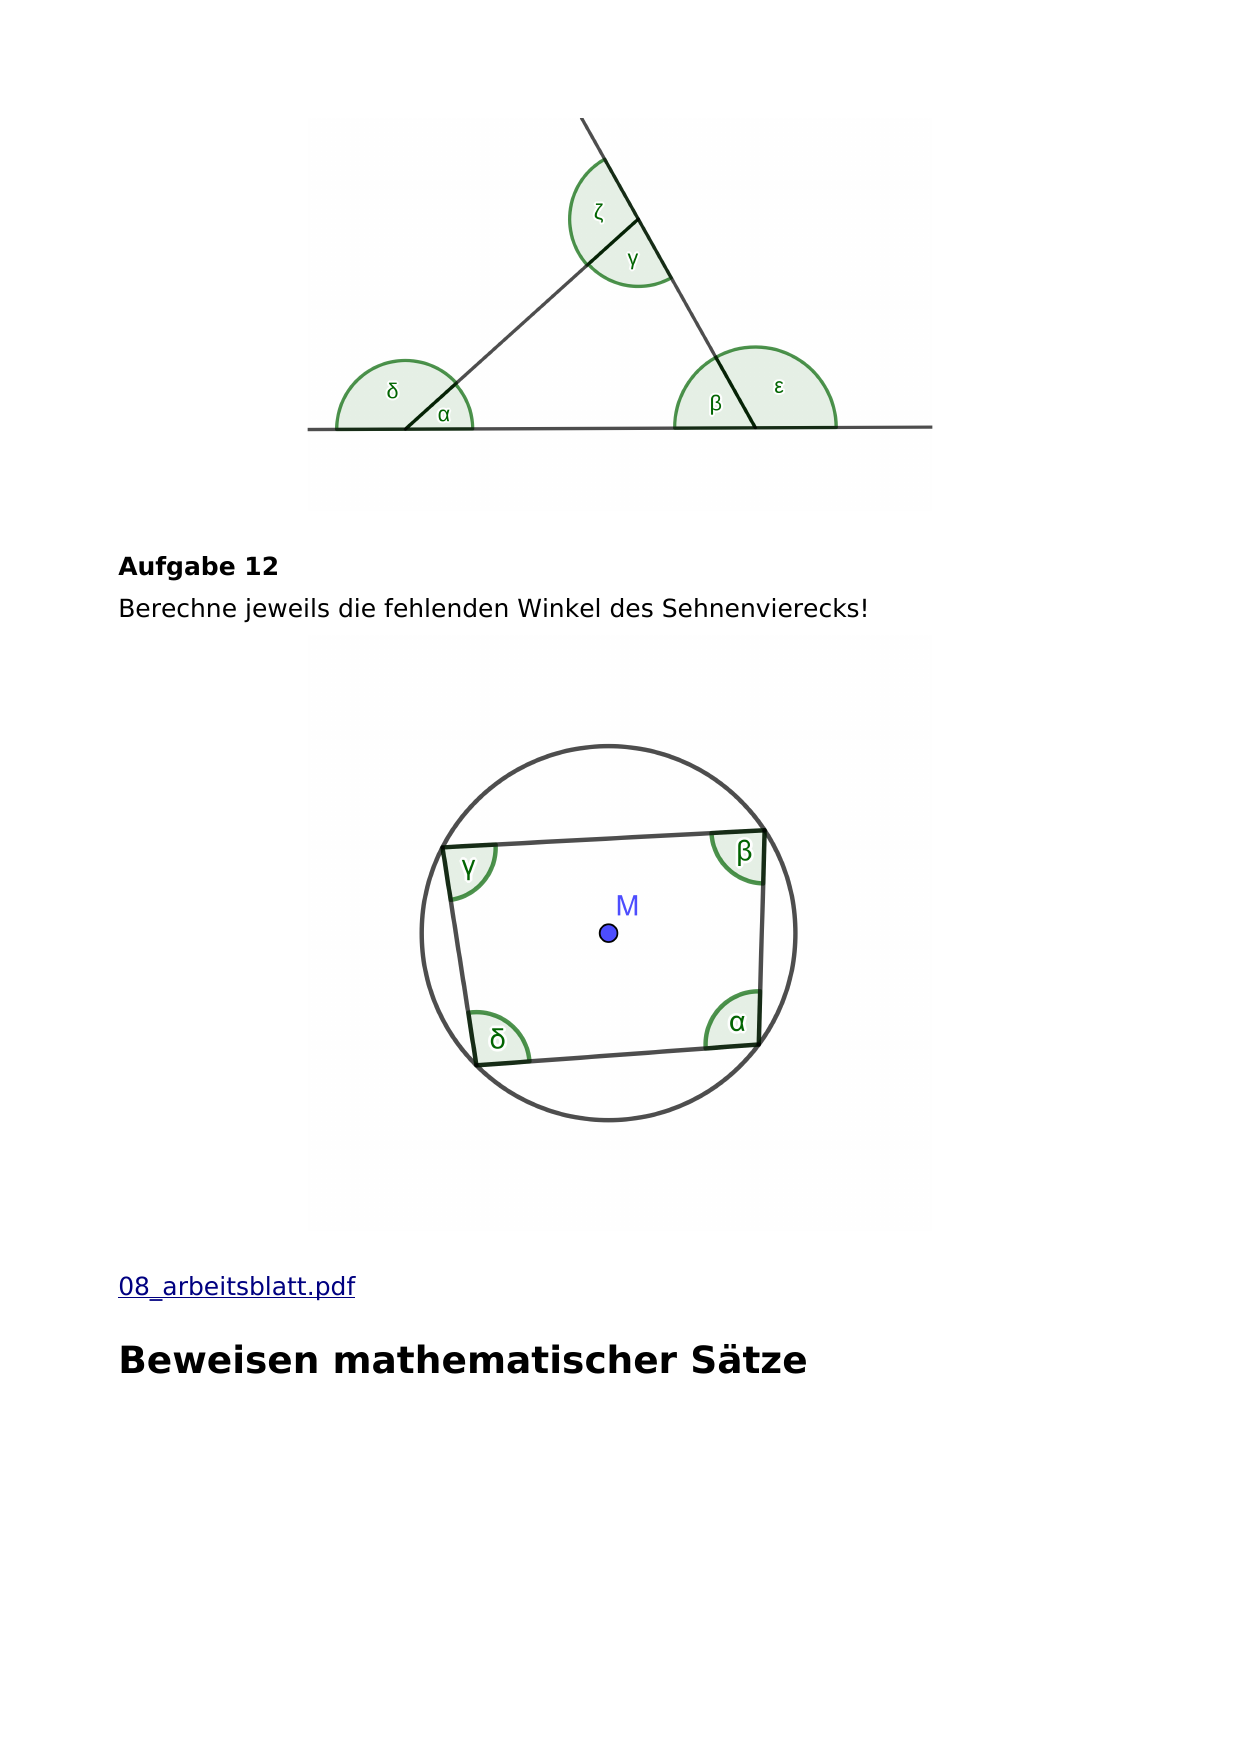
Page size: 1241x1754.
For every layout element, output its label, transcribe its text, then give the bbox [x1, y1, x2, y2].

picture [307, 635, 933, 1231]
text 08_arbeitsblatt.pdf [118, 1272, 1122, 1301]
text Aufgabe 12 [118, 552, 1122, 581]
text Berechne jeweils die fehlenden Winkel des Sehnenvierecks! [118, 594, 1122, 623]
picture [307, 118, 933, 511]
subtitle Beweisen mathematischer Sätze [118, 1338, 1122, 1382]
